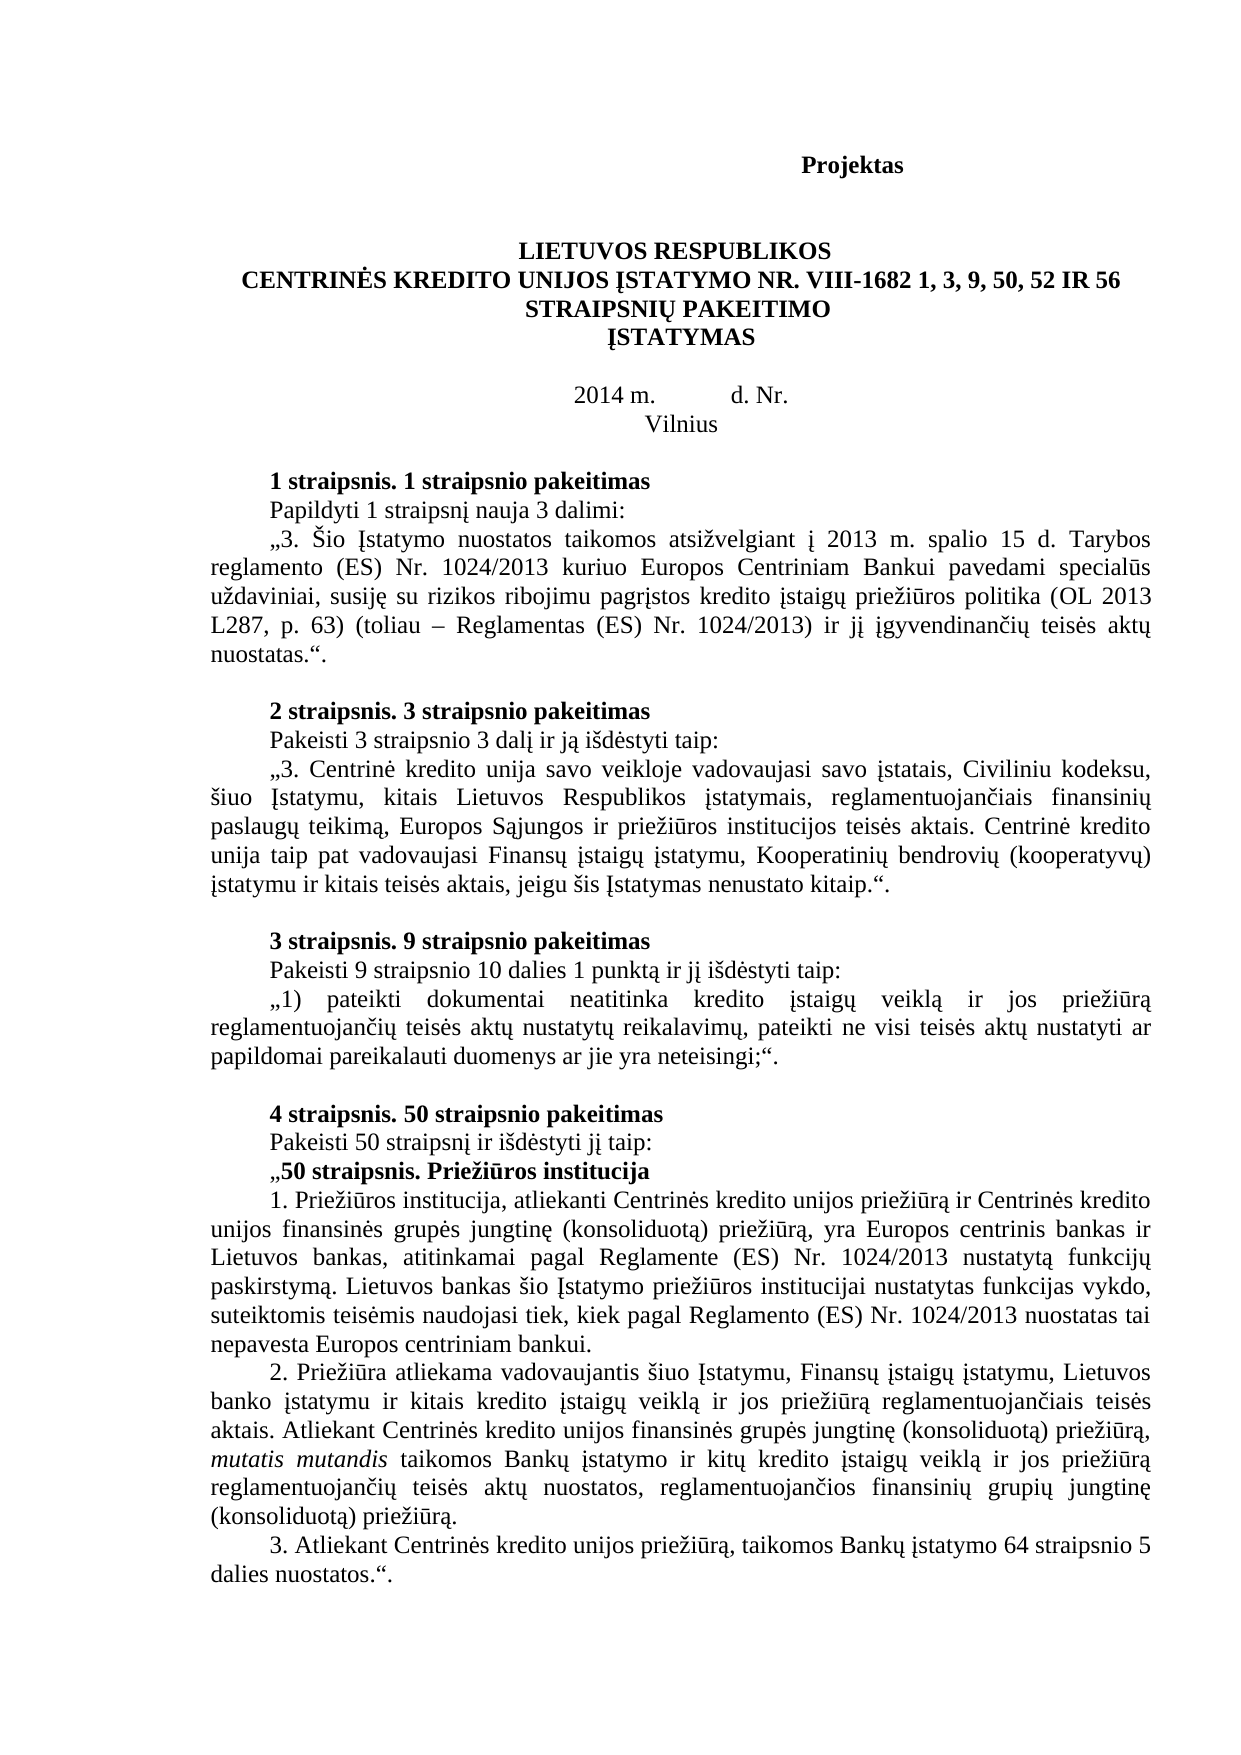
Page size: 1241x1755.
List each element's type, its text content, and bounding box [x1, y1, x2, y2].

text 2. Priežiūra atliekama vadovaujantis šiuo Įstatymu, Finansų įstaigų įstatymu, Lietuvos banko įstatymu ir kitais kredito įstaigų veiklą ir jos priežiūrą reglamentuojančiais teisės aktais. Atliekant Centrinės kredito unijos finansinės grupės jungtinę (konsoliduotą) priežiūrą, mutatis mutandis taikomos Bankų įstatymo ir kitų kredito įstaigų veiklą ir jos priežiūrą reglamentuojančių teisės aktų nuostatos, reglamentuojančios finansinių grupių jungtinę (konsoliduotą) priežiūrą. [210, 1357, 1152, 1530]
text 3. Atliekant Centrinės kredito unijos priežiūrą, taikomos Bankų įstatymo 64 straipsnio 5 dalies nuostatos.“. [210, 1530, 1152, 1587]
text 1. Priežiūros institucija, atliekanti Centrinės kredito unijos priežiūrą ir Centrinės kredito unijos finansinės grupės jungtinę (konsoliduotą) priežiūrą, yra Europos centrinis bankas ir Lietuvos bankas, atitinkamai pagal Reglamente (ES) Nr. 1024/2013 nustatytą funkcijų paskirstymą. Lietuvos bankas šio Įstatymo priežiūros institucijai nustatytas funkcijas vykdo, suteiktomis teisėmis naudojasi tiek, kiek pagal Reglamento (ES) Nr. 1024/2013 nuostatas tai nepavesta Europos centriniam bankui. [210, 1185, 1152, 1357]
text „1) pateikti dokumentai neatitinka kredito įstaigų veiklą ir jos priežiūrą reglamentuojančių teisės aktų nustatytų reikalavimų, pateikti ne visi teisės aktų nustatyti ar papildomai pareikalauti duomenys ar jie yra neteisingi;“. [210, 984, 1152, 1070]
text Pakeisti 50 straipsnį ir išdėstyti jį taip: [210, 1127, 1152, 1156]
text 1 straipsnis. 1 straipsnio pakeitimas [210, 466, 1156, 495]
text Pakeisti 9 straipsnio 10 dalies 1 punktą ir jį išdėstyti taip: [210, 955, 1152, 984]
text Projektas [210, 150, 1152, 179]
text „3. Šio Įstatymo nuostatos taikomos atsižvelgiant į 2013 m. spalio 15 d. Tarybos reglamento (ES) Nr. 1024/2013 kuriuo Europos Centriniam Bankui pavedami specialūs uždaviniai, susiję su rizikos ribojimu pagrįstos kredito įstaigų priežiūros politika (OL 2013 L287, p. 63) (toliau – Reglamentas (ES) Nr. 1024/2013) ir jį įgyvendinančių teisės aktų nuostatas.“. [210, 524, 1152, 667]
text „3. Centrinė kredito unija savo veikloje vadovaujasi savo įstatais, Civiliniu kodeksu, šiuo Įstatymu, kitais Lietuvos Respublikos įstatymais, reglamentuojančiais finansinių paslaugų teikimą, Europos Sąjungos ir priežiūros institucijos teisės aktais. Centrinė kredito unija taip pat vadovaujasi Finansų įstaigų įstatymu, Kooperatinių bendrovių (kooperatyvų) įstatymu ir kitais teisės aktais, jeigu šis Įstatymas nenustato kitaip.“. [210, 754, 1152, 897]
text „50 straipsnis. Priežiūros institucija [210, 1156, 1152, 1185]
text 4 straipsnis. 50 straipsnio pakeitimas [210, 1099, 1152, 1127]
text Pakeisti 3 straipsnio 3 dalį ir ją išdėstyti taip: [269, 725, 1152, 754]
text ĮSTATYMAS [210, 322, 1152, 351]
text 2014 m. d. Nr. [210, 380, 1152, 409]
text 3 straipsnis. 9 straipsnio pakeitimas [210, 926, 1152, 955]
text Vilnius [210, 409, 1152, 437]
text 2 straipsnis. 3 straipsnio pakeitimas [210, 696, 1152, 725]
text LIETUVOS RESPUBLIKOS [210, 236, 1152, 265]
text CENTRINĖS KREDITO UNIJOS ĮSTATYMO NR. VIII-1682 1, 3, 9, 50, 52 IR 56 STRAIPSNIŲ PAKEITIMO [210, 265, 1152, 322]
text Papildyti 1 straipsnį nauja 3 dalimi: [210, 495, 1151, 524]
